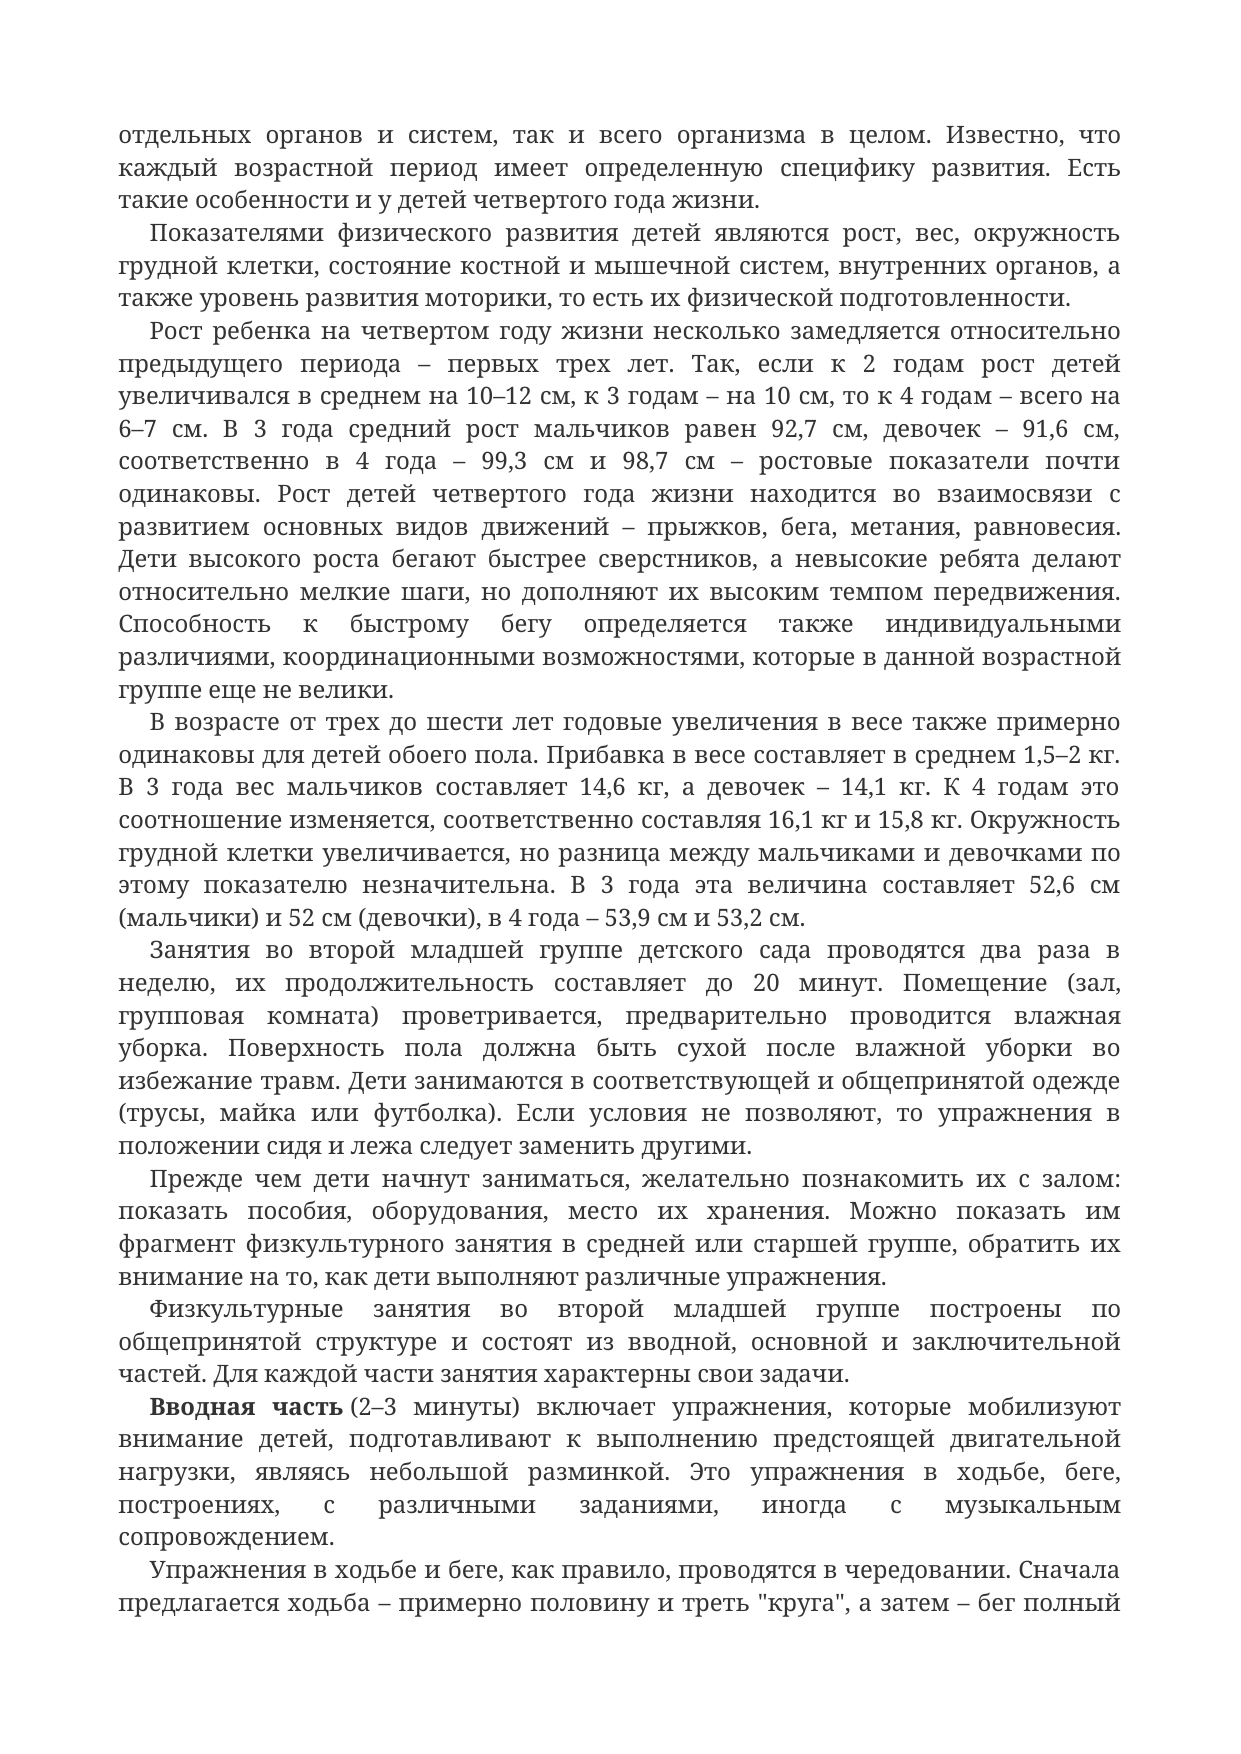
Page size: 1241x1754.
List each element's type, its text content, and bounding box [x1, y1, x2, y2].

text В возрасте от трех до шести лет годовые увеличения в весе также примерно одинаковы для детей обоего пола. Прибавка в весе составляет в среднем 1,5–2 кг. В 3 года вес мальчиков составляет 14,6 кг, а девочек – 14,1 кг. К 4 годам это соотношение изменяется, соответственно составляя 16,1 кг и 15,8 кг. Окружность грудной клетки увеличивается, но разница между мальчиками и девочками по этому показателю незначительна. В 3 года эта величина составляет 52,6 см (мальчики) и 52 см (девочки), в 4 года – 53,9 см и 53,2 см. [118, 705, 1122, 933]
text отдельных органов и систем, так и всего организма в целом. Известно, что каждый возрастной период имеет определенную специфику развития. Есть такие особенности и у детей четвертого года жизни. [118, 118, 1122, 216]
text Показателями физического развития детей являются рост, вес, окружность грудной клетки, состояние костной и мышечной систем, внутренних органов, а также уровень развития моторики, то есть их физической подготовленности. [118, 216, 1122, 314]
text Вводная часть (2–3 минуты) включает упражнения, которые мобилизуют внимание детей, подготавливают к выполнению предстоящей двигательной нагрузки, являясь небольшой разминкой. Это упражнения в ходьбе, беге, построениях, с различными заданиями, иногда с музыкальным сопровождением. [118, 1390, 1122, 1553]
text Рост ребенка на четвертом году жизни несколько замедляется относительно предыдущего периода – первых трех лет. Так, если к 2 годам рост детей увеличивался в среднем на 10–12 см, к 3 годам – на 10 см, то к 4 годам – всего на 6–7 см. В 3 года средний рост мальчиков равен 92,7 см, девочек – 91,6 см, соответственно в 4 года – 99,3 см и 98,7 см – ростовые показатели почти одинаковы. Рост детей четвертого года жизни находится во взаимосвязи с развитием основных видов движений – прыжков, бега, метания, равновесия. Дети высокого роста бегают быстрее сверстников, а невысокие ребята делают относительно мелкие шаги, но дополняют их высоким темпом передвижения. Способность к быстрому бегу определяется также индивидуальными различиями, координационными возможностями, которые в данной возрастной группе еще не велики. [118, 314, 1122, 705]
text Прежде чем дети начнут заниматься, желательно познакомить их с залом: показать пособия, оборудования, место их хранения. Можно показать им фрагмент физкультурного занятия в средней или старшей группе, обратить их внимание на то, как дети выполняют различные упражнения. [118, 1161, 1122, 1292]
text Физкультурные занятия во второй младшей группе построены по общепринятой структуре и состоят из вводной, основной и заключительной частей. Для каждой части занятия характерны свои задачи. [118, 1292, 1122, 1390]
text Занятия во второй младшей группе детского сада проводятся два раза в неделю, их продолжительность составляет до 20 минут. Помещение (зал, групповая комната) проветривается, предварительно проводится влажная уборка. Поверхность пола должна быть сухой после влажной уборки во избежание травм. Дети занимаются в соответствующей и общепринятой одежде (трусы, майка или футболка). Если условия не позволяют, то упражнения в положении сидя и лежа следует заменить другими. [118, 933, 1122, 1161]
text Упражнения в ходьбе и беге, как правило, проводятся в чередовании. Сначала предлагается ходьба – примерно половину и треть "круга", а затем – бег полный [118, 1553, 1122, 1618]
